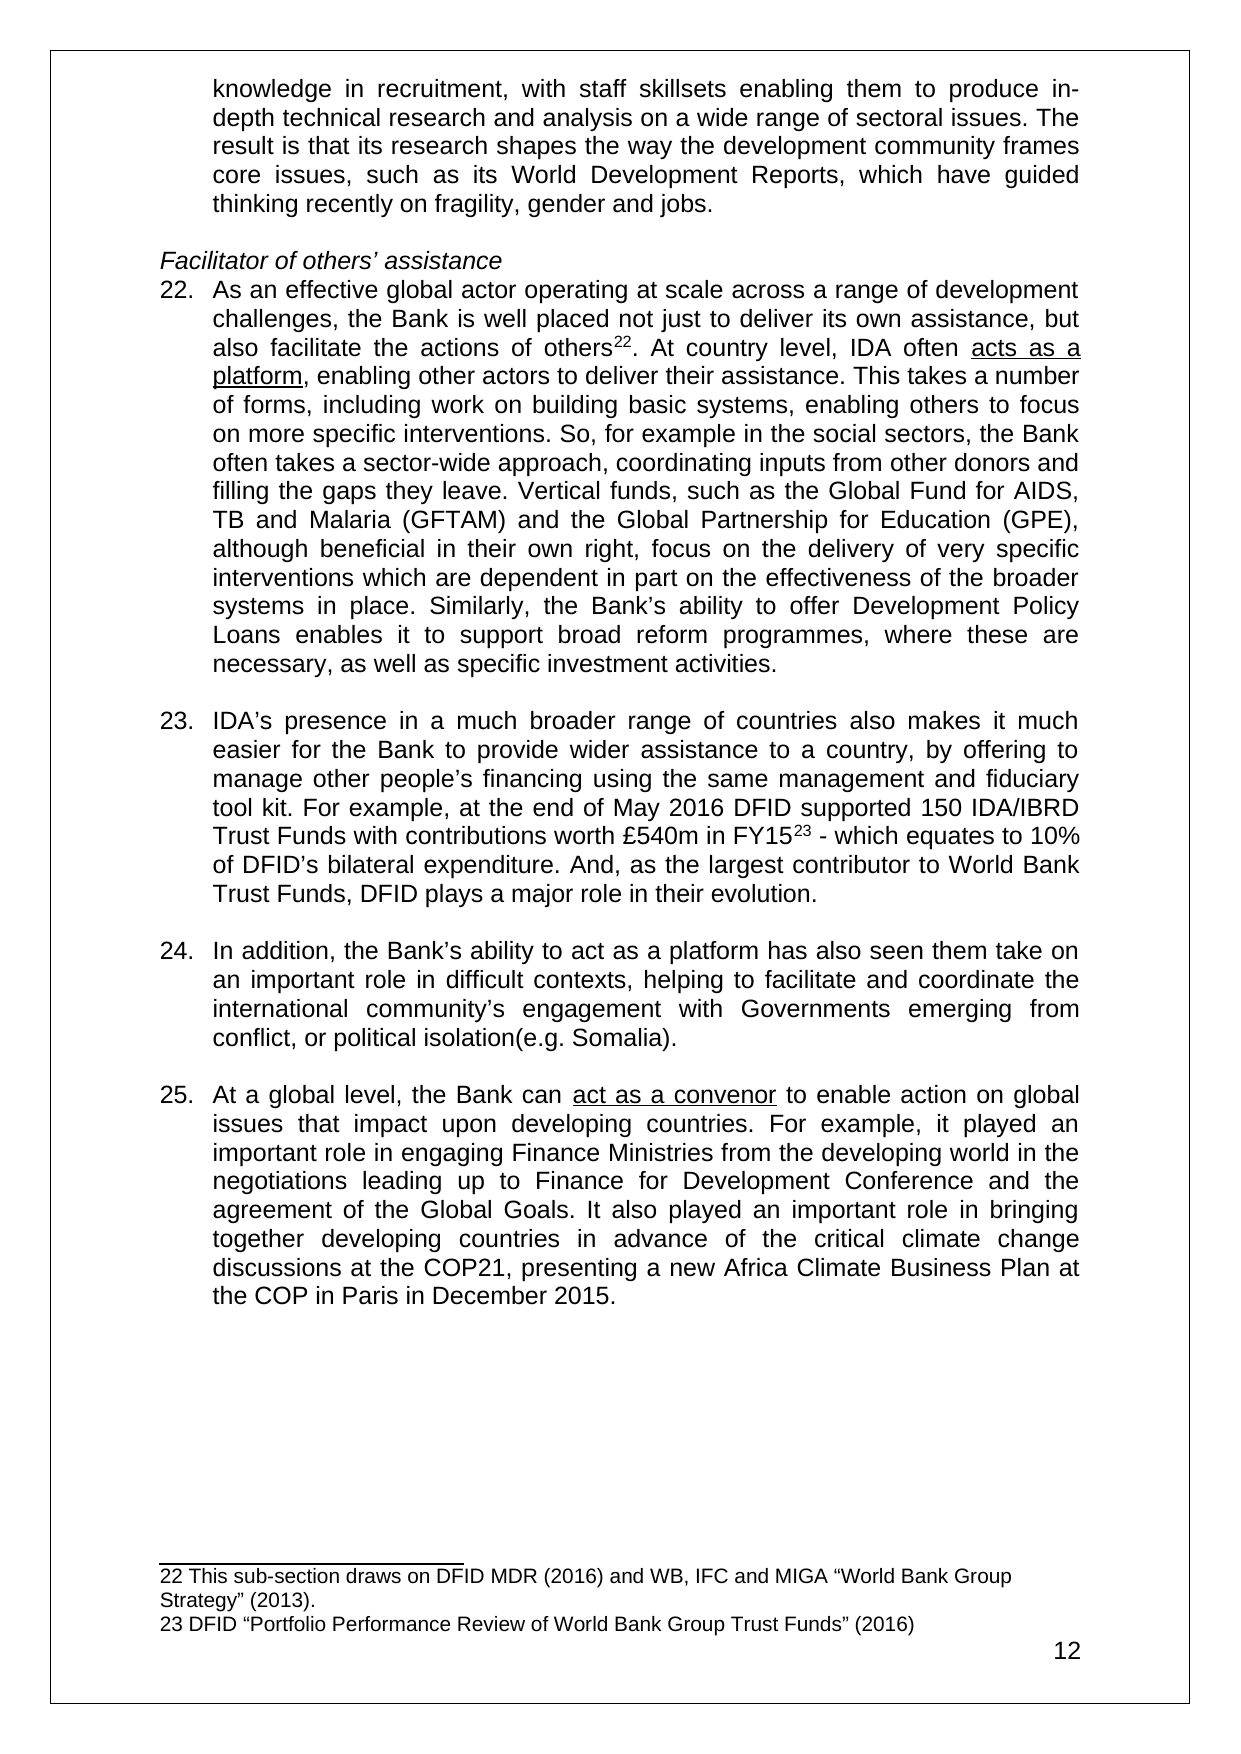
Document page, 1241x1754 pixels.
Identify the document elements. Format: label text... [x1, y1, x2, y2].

list IDA’s presence in a much broader range of countries also makes it much easier for the Bank to provide wider assistance to a country, by offering to manage other people’s financing using the same management and fiduciary tool kit. For example, at the end of May 2016 DFID supported 150 IDA/IBRD Trust Funds with contributions worth £540m in FY15 - which equates to 10% of DFID’s bilateral expenditure. And, as the largest contributor to World Bank Trust Funds, DFID plays a major role in their evolution. [159, 706, 1081, 908]
list In addition, the Bank’s ability to act as a platform has also seen them take on an important role in difficult contexts, helping to facilitate and coordinate the international community’s engagement with Governments emerging from conflict, or political isolation(e.g. Somalia). [159, 936, 1081, 1051]
list knowledge in recruitment, with staff skillsets enabling them to produce in-depth technical research and analysis on a wide range of sectoral issues. The result is that its research shapes the way the development community frames core issues, such as its World Development Reports, which have guided thinking recently on fragility, gender and jobs. [159, 74, 1081, 218]
text Facilitator of others’ assistance [159, 246, 1081, 275]
list At a global level, the Bank can act as a convenor to enable action on global issues that impact upon developing countries. For example, it played an important role in engaging Finance Ministries from the developing world in the negotiations leading up to Finance for Development Conference and the agreement of the Global Goals. It also played an important role in bringing together developing countries in advance of the critical climate change discussions at the COP21, presenting a new Africa Climate Business Plan at the COP in Paris in December 2015. [159, 1080, 1081, 1310]
list DFID “Portfolio Performance Review of World Bank Group Trust Funds” (2016) [159, 1612, 1081, 1636]
list This sub-section draws on DFID MDR (2016) and WB, IFC and MIGA “World Bank Group Strategy” (2013). [159, 1564, 1081, 1612]
list As an effective global actor operating at scale across a range of development challenges, the Bank is well placed not just to deliver its own assistance, but also facilitate the actions of others. At country level, IDA often acts as a platform, enabling other actors to deliver their assistance. This takes a number of forms, including work on building basic systems, enabling others to focus on more specific interventions. So, for example in the social sectors, the Bank often takes a sector-wide approach, coordinating inputs from other donors and filling the gaps they leave. Vertical funds, such as the Global Fund for AIDS, TB and Malaria (GFTAM) and the Global Partnership for Education (GPE), although beneficial in their own right, focus on the delivery of very specific interventions which are dependent in part on the effectiveness of the broader systems in place. Similarly, the Bank’s ability to offer Development Policy Loans enables it to support broad reform programmes, where these are necessary, as well as specific investment activities. [159, 275, 1081, 678]
